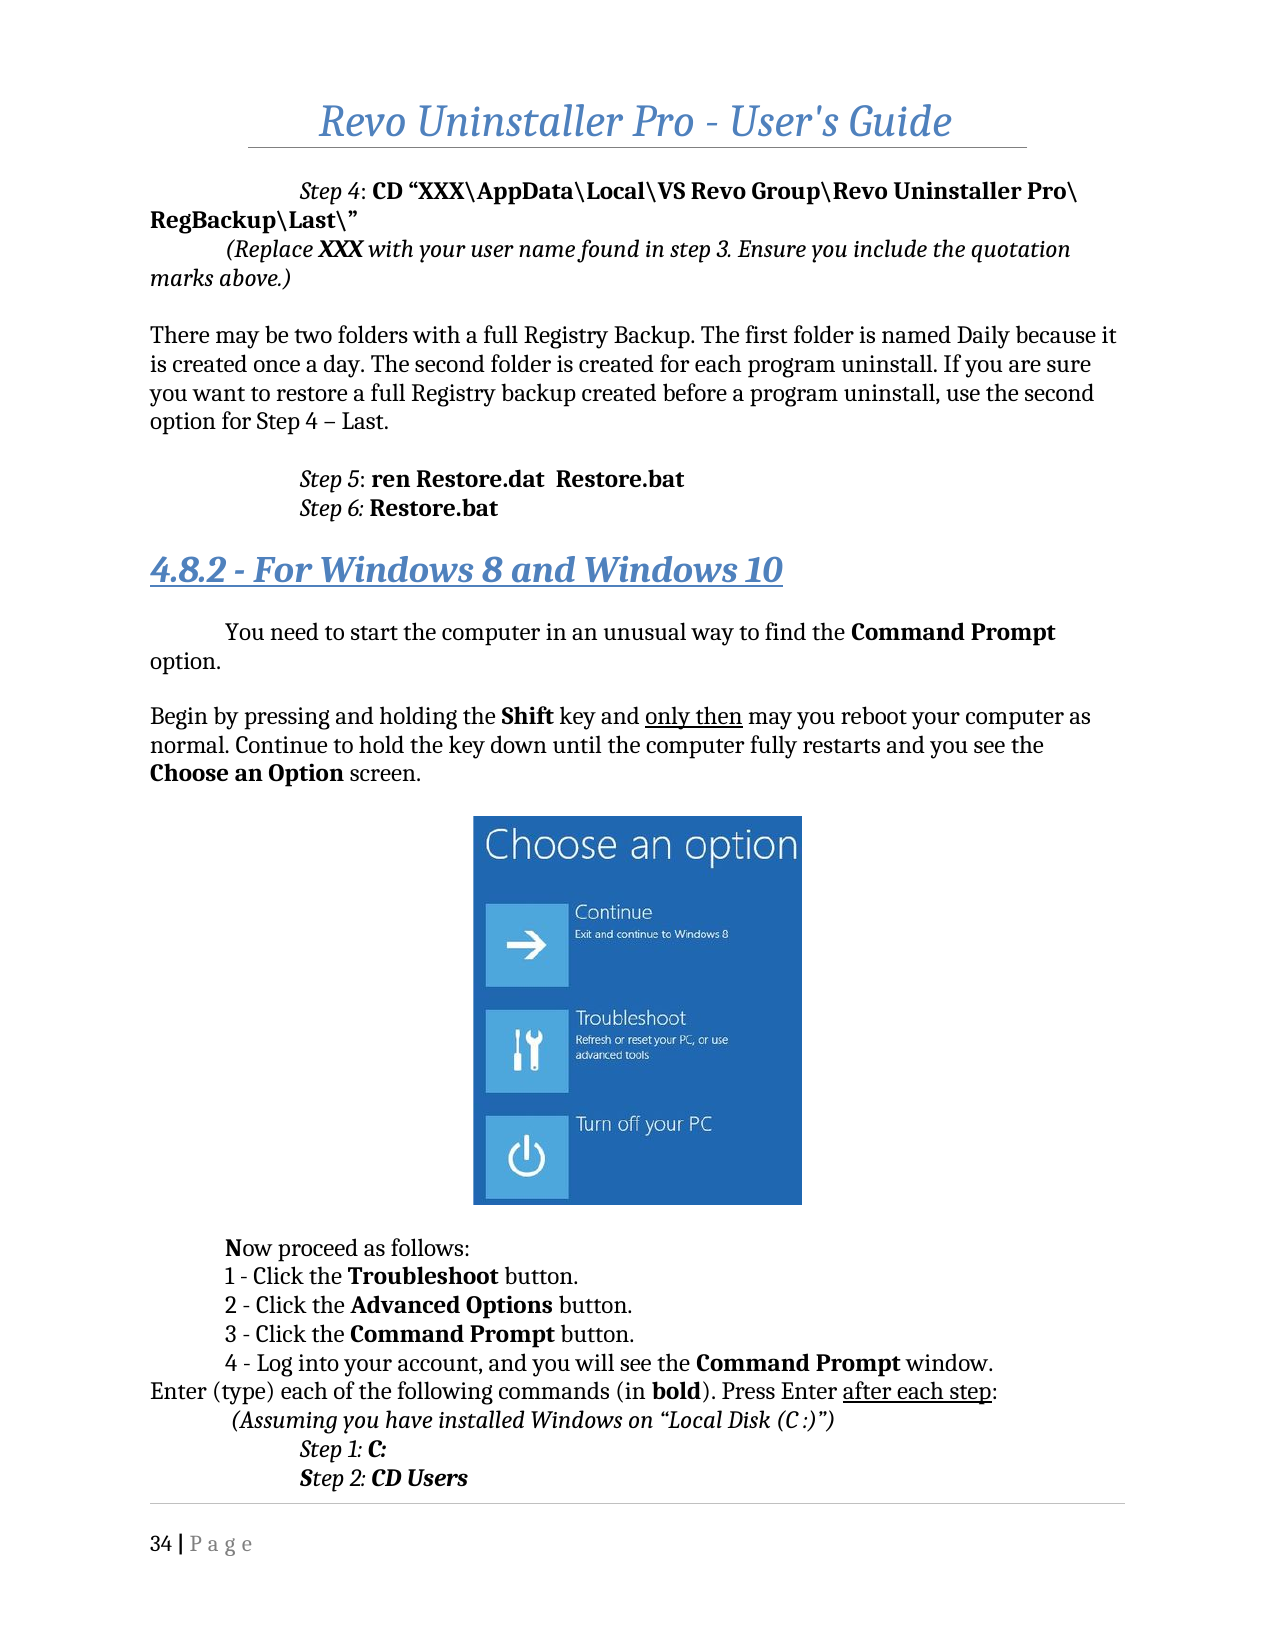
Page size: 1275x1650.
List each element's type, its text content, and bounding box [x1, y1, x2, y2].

text Step 4: CD “XXX\AppData\Local\VS Revo Group\Revo Uninstaller Pro\RegBackup\Last\” [150, 177, 1125, 235]
text 1 - Click the Troubleshoot button. [150, 1262, 1125, 1291]
text Step 6: Restore.bat [150, 493, 1125, 548]
text You need to start the computer in an unusual way to find the Command Prompt option. [150, 618, 1125, 676]
text Enter (type) each of the following commands (in bold). Press Enter after each step: (Assuming you have installed Windows on “Local Disk (C :)”) Step 1: C: Step 2: CD Users [150, 1377, 1125, 1492]
text 3 - Click the Command Prompt button. [150, 1320, 1125, 1348]
text (Replace XXX with your user name found in step 3. Ensure you include the quotation marks above.) There may be two folders with a full Registry Backup. The first folder is named Daily because it is created once a day. The second folder is created for each program uninstall. If you are sure you want to restore a full Registry backup created before a program uninstall, use the second option for Step 4 – Last. Step 5: ren Restore.dat Restore.bat [150, 235, 1125, 493]
text 4 - Log into your account, and you will see the Command Prompt window. [150, 1348, 1125, 1377]
text Begin by pressing and holding the Shift key and only then may you reboot your computer as normal. Continue to hold the key down until the computer fully restarts and you see the Choose an Option screen. [150, 702, 1125, 788]
text Now proceed as follows: [150, 1233, 1125, 1262]
text 2 - Click the Advanced Options button. [150, 1291, 1125, 1320]
subtitle 4.8.2 - For Windows 8 and Windows 10 [150, 548, 1125, 592]
